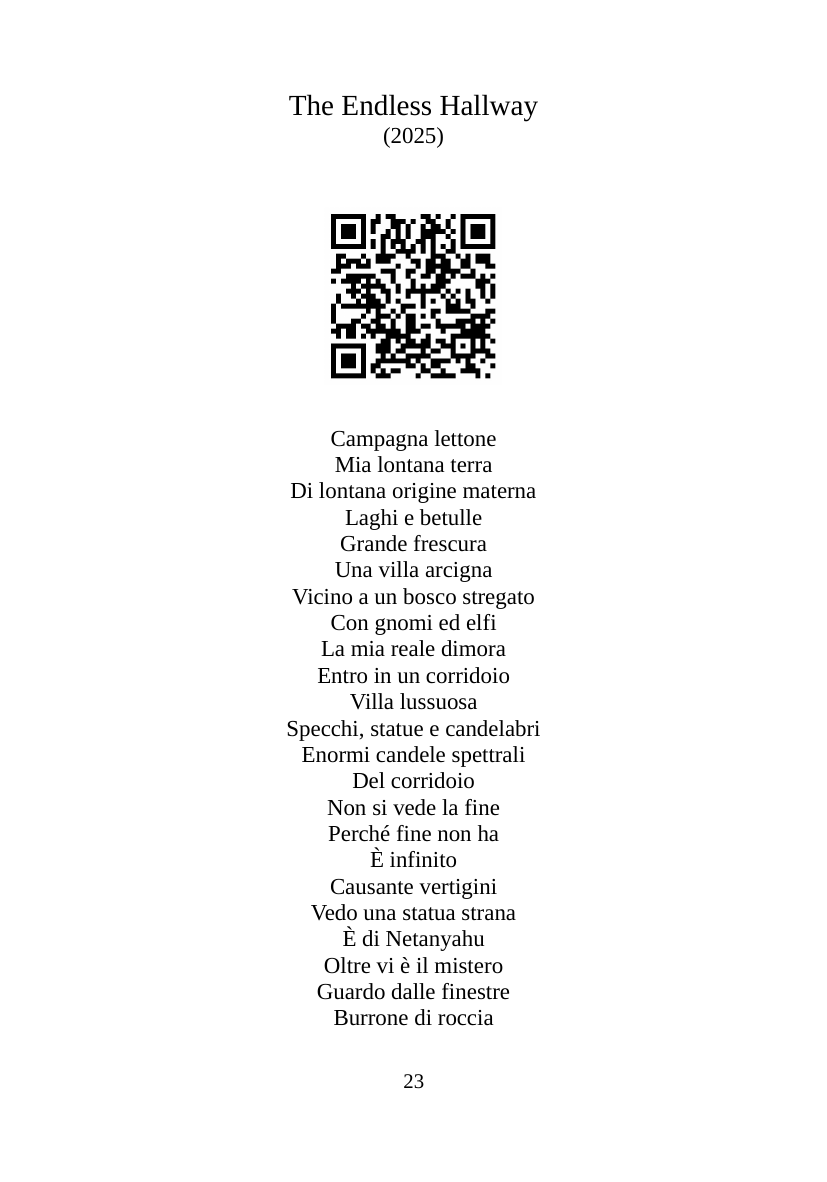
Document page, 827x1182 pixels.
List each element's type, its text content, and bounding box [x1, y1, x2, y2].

text Guardo dalle finestre [88, 978, 738, 1004]
text Causante vertigini [88, 873, 738, 899]
text Campagna lettone [88, 425, 738, 451]
text Laghi e betulle [88, 504, 738, 530]
text Con gnomi ed elfi [88, 609, 738, 636]
text La mia reale dimora [88, 636, 738, 662]
text Vedo una statua strana [88, 899, 738, 925]
text Specchi, statue e candelabri [88, 714, 738, 741]
text The Endless Hallway (2025) [88, 88, 738, 148]
text Grande frescura [88, 530, 738, 556]
text Oltre vi è il mistero [88, 952, 738, 978]
text Vicino a un bosco stregato [88, 583, 738, 609]
text Di lontana origine materna [88, 477, 738, 504]
text Enormi candele spettrali [88, 741, 738, 767]
text Non si vede la fine [88, 794, 738, 820]
text Mia lontana terra [88, 451, 738, 477]
text è di Netanyahu [88, 925, 738, 952]
text Perché fine non ha [88, 820, 738, 846]
text Una villa arcigna [88, 556, 738, 583]
text è infinito [88, 846, 738, 873]
text Del corridoio [88, 767, 738, 794]
picture [324, 207, 502, 385]
text Burrone di roccia [88, 1004, 738, 1031]
text Villa lussuosa [88, 688, 738, 714]
text Entro in un corridoio [88, 662, 738, 688]
